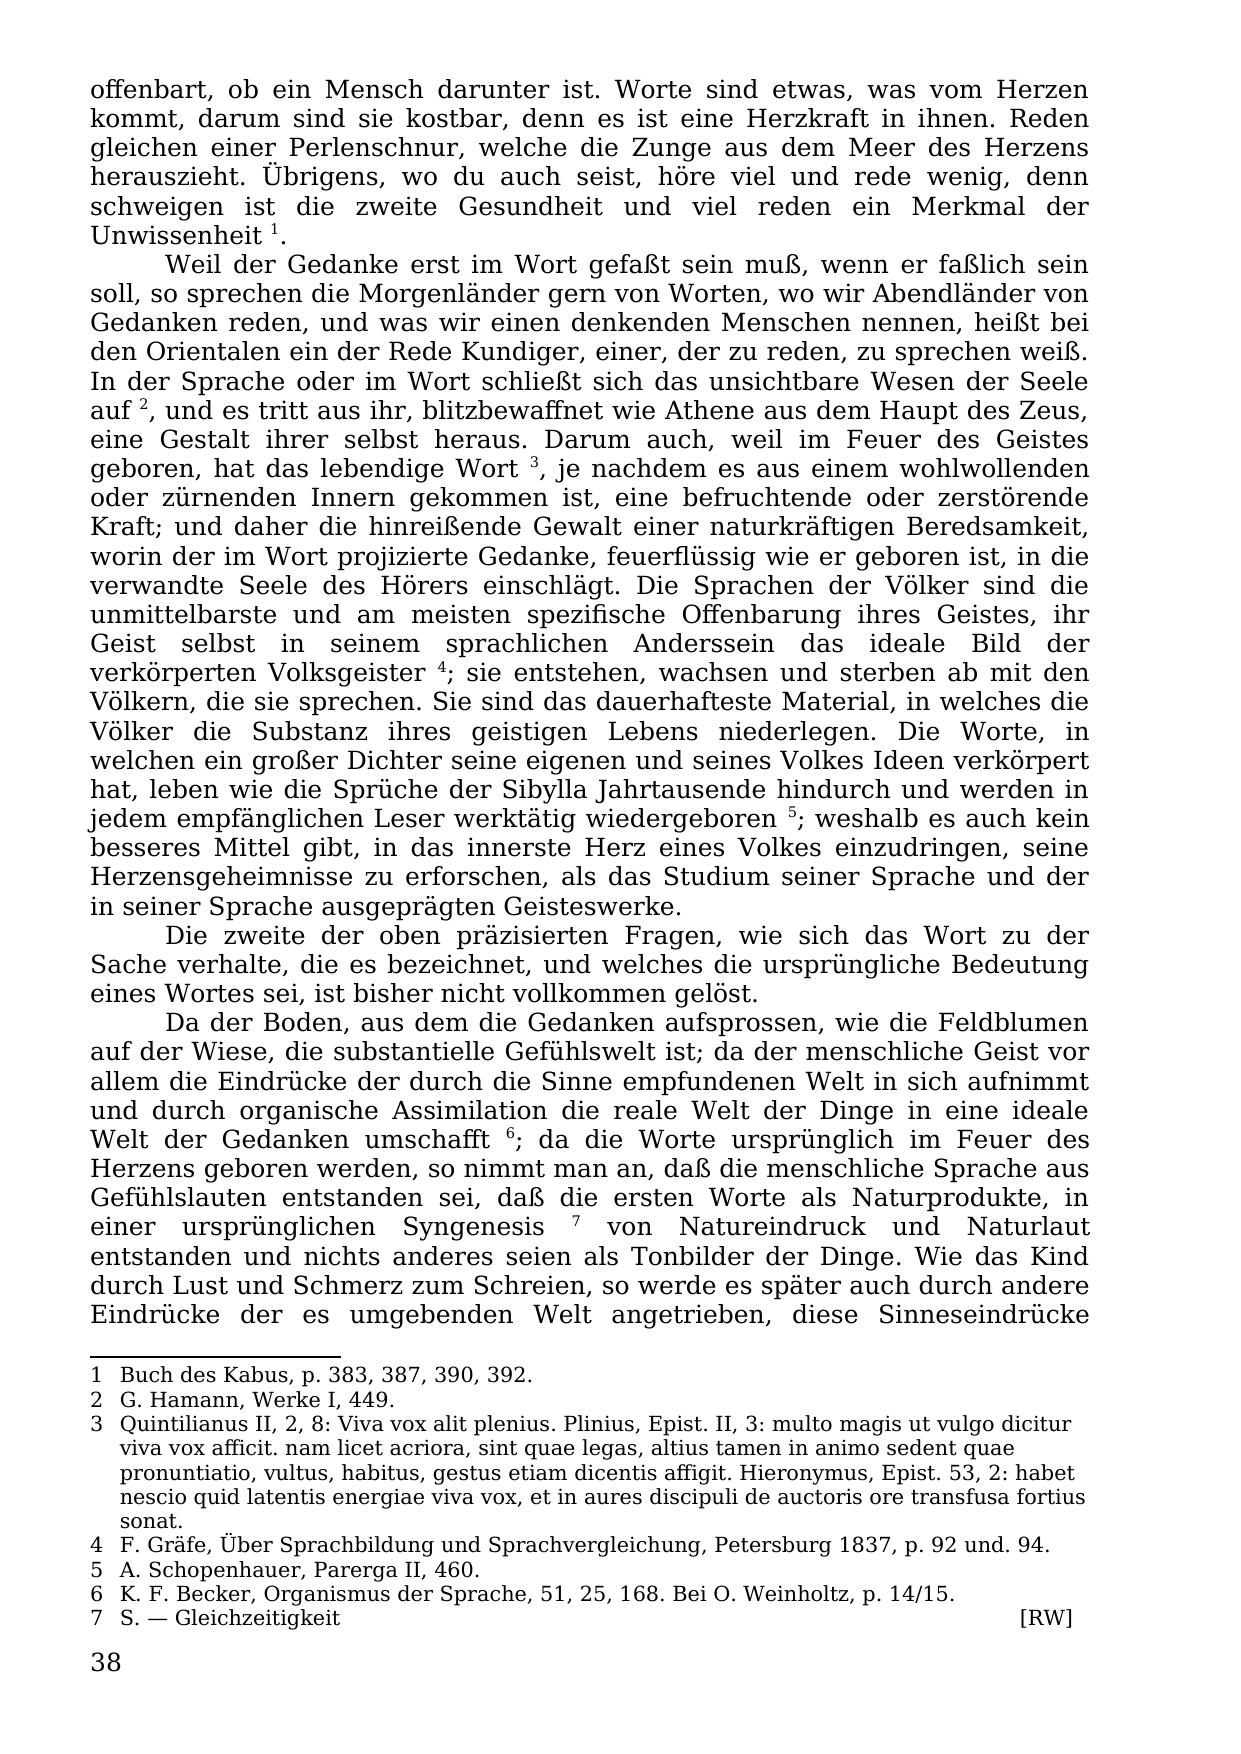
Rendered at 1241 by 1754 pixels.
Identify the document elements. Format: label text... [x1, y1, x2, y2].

text A. Schopenhauer, Parerga II, 460. [90, 1558, 1091, 1582]
text offenbart, ob ein Mensch darunter ist. Worte sind etwas, was vom Herzen kommt, darum sind sie kostbar, denn es ist eine Herzkraft in ihnen. Reden gleichen einer Perlenschnur, welche die Zunge aus dem Meer des Herzens herauszieht. Übrigens, wo du auch seist, höre viel und rede wenig, denn schweigen ist die zweite Gesundheit und viel reden ein Merkmal der Unwissenheit . [90, 75, 1091, 250]
text F. Gräfe, Über Sprachbildung und Sprachvergleichung, Petersburg 1837, p. 92 und. 94. [90, 1533, 1091, 1558]
text Buch des Kabus, p. 383, 387, 390, 392. [90, 1363, 1091, 1388]
text Weil der Gedanke erst im Wort gefaßt sein muß, wenn er faßlich sein soll, so sprechen die Morgenländer gern von Worten, wo wir Abendländer von Gedanken reden, und was wir einen denkenden Menschen nennen, heißt bei den Orientalen ein der Rede Kundiger, einer, der zu reden, zu sprechen weiß. In der Sprache oder im Wort schließt sich das unsichtbare Wesen der Seele auf , und es tritt aus ihr, blitzbewaffnet wie Athene aus dem Haupt des Zeus, eine Gestalt ihrer selbst heraus. Darum auch, weil im Feuer des Geistes geboren, hat das lebendige Wort , je nachdem es aus einem wohlwollenden oder zürnenden Innern gekommen ist, eine befruchtende oder zerstörende Kraft; und daher die hinreißende Gewalt einer naturkräftigen Beredsamkeit, worin der im Wort projizierte Gedanke, feuerflüssig wie er geboren ist, in die verwandte Seele des Hörers einschlägt. Die Sprachen der Völker sind die unmittelbarste und am meisten spezifische Offenbarung ihres Geistes, ihr Geist selbst in seinem sprachlichen Anderssein das ideale Bild der verkörperten Volksgeister ; sie entstehen, wachsen und sterben ab mit den Völkern, die sie sprechen. Sie sind das dauerhafteste Material, in welches die Völker die Substanz ihres geistigen Lebens niederlegen. Die Worte, in welchen ein großer Dichter seine eigenen und seines Volkes Ideen verkörpert hat, leben wie die Sprüche der Sibylla Jahrtausende hindurch und werden in jedem empfänglichen Leser werktätig wiedergeboren ; weshalb es auch kein besseres Mittel gibt, in das innerste Herz eines Volkes einzudringen, seine Herzensgeheimnisse zu erforschen, als das Studium seiner Sprache und der in seiner Sprache ausgeprägten Geisteswerke. [90, 250, 1091, 921]
text K. F. Becker, Organismus der Sprache, 51, 25, 168. Bei O. Weinholtz, p. 14/15. [90, 1582, 1091, 1606]
text S. — Gleichzeitigkeit [RW] [90, 1606, 1091, 1631]
text Da der Boden, aus dem die Gedanken aufsprossen, wie die Feldblumen auf der Wiese, die substantielle Gefühlswelt ist; da der menschliche Geist vor allem die Eindrücke der durch die Sinne empfundenen Welt in sich aufnimmt und durch organische Assimilation die reale Welt der Dinge in eine ideale Welt der Gedanken umschafft ; da die Worte ursprünglich im Feuer des Herzens geboren werden, so nimmt man an, daß die menschliche Sprache aus Gefühlslauten entstanden sei, daß die ersten Worte als Naturprodukte, in einer ursprünglichen Syngenesis von Natureindruck und Naturlaut entstanden und nichts anderes seien als Tonbilder der Dinge. Wie das Kind durch Lust und Schmerz zum Schreien, so werde es später auch durch andere Eindrücke der es umgebenden Welt angetrieben, diese Sinneseindrücke [90, 1008, 1091, 1329]
text Quintilianus II, 2, 8: Viva vox alit plenius. Plinius, Epist. II, 3: multo magis ut vulgo dicitur viva vox afficit. nam licet acriora, sint quae legas‚ altius tamen in animo sedent quae pronuntiatio‚ vultus‚ habitus, gestus etiam dicentis affigit. Hieronymus, Epist. 53, 2: habet nescio quid latentis energiae viva vox, et in aures discipuli de auctoris ore transfusa fortius sonat. [90, 1412, 1091, 1533]
text G. Hamann, Werke I, 449. [90, 1388, 1091, 1412]
text Die zweite der oben präzisierten Fragen, wie sich das Wort zu der Sache verhalte, die es bezeichnet, und welches die ursprüngliche Bedeutung eines Wortes sei, ist bisher nicht vollkommen gelöst. [90, 921, 1091, 1008]
